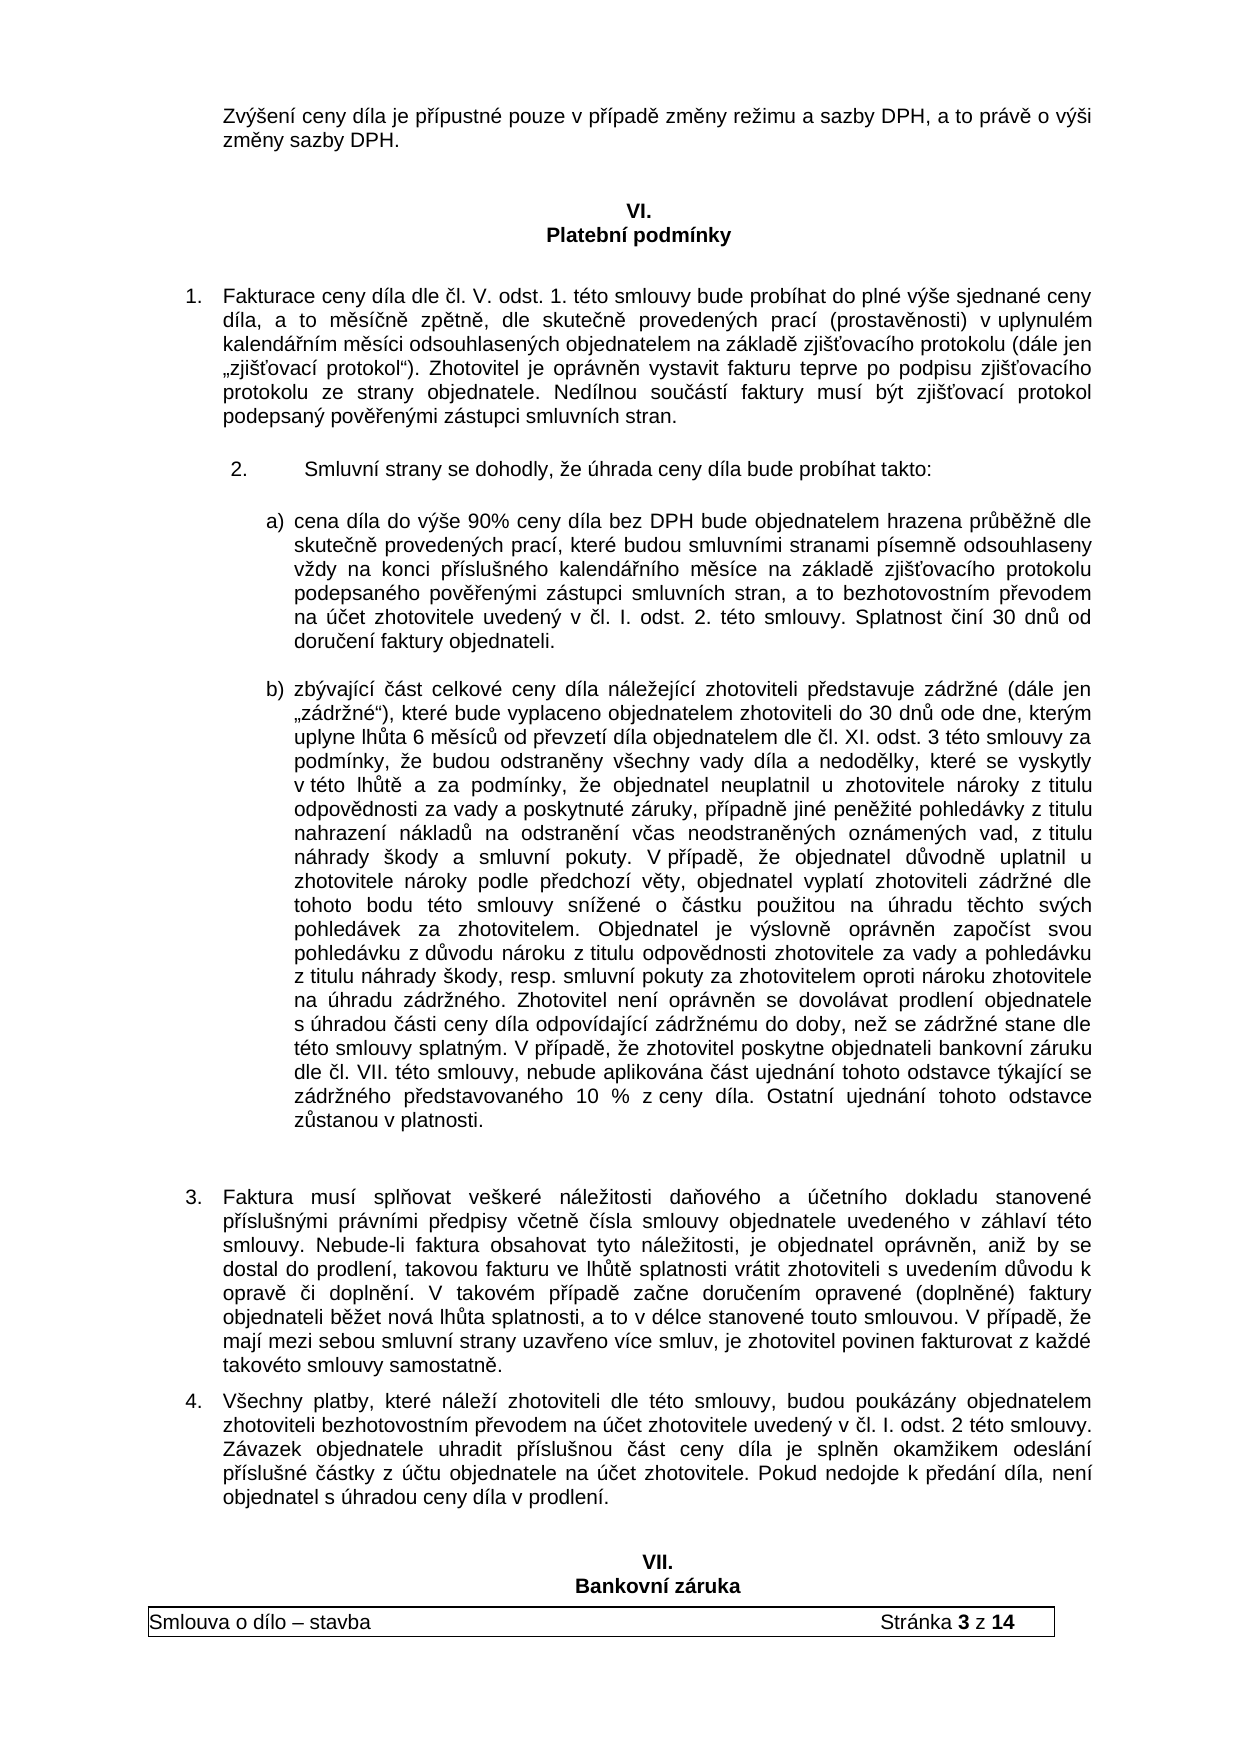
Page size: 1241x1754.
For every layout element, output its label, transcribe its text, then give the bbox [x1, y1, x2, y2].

text Platební podmínky [185, 223, 1093, 247]
list Smluvní strany se dohodly, že úhrada ceny díla bude probíhat takto: [230, 457, 1093, 481]
list Fakturace ceny díla dle čl. V. odst. 1. této smlouvy bude probíhat do plné výše sjednané ceny díla, a to měsíčně zpětně, dle skutečně provedených prací (prostavěnosti) v uplynulém kalendářním měsíci odsouhlasených objednatelem na základě zjišťovacího protokolu (dále jen „zjišťovací protokol“). Zhotovitel je oprávněn vystavit fakturu teprve po podpisu zjišťovacího protokolu ze strany objednatele. Nedílnou součástí faktury musí být zjišťovací protokol podepsaný pověřenými zástupci smluvních stran. [185, 284, 1093, 427]
list Faktura musí splňovat veškeré náležitosti daňového a účetního dokladu stanovené příslušnými právními předpisy včetně čísla smlouvy objednatele uvedeného v záhlaví této smlouvy. Nebude-li faktura obsahovat tyto náležitosti, je objednatel oprávněn, aniž by se dostal do prodlení, takovou fakturu ve lhůtě splatnosti vrátit zhotoviteli s uvedením důvodu k opravě či doplnění. V takovém případě začne doručením opravené (doplněné) faktury objednateli běžet nová lhůta splatnosti, a to v délce stanovené touto smlouvou. V případě, že mají mezi sebou smluvní strany uzavřeno více smluv, je zhotovitel povinen fakturovat z každé takovéto smlouvy samostatně. [185, 1185, 1093, 1377]
text b) zbývající část celkové ceny díla náležející zhotoviteli představuje zádržné (dále jen „zádržné“), které bude vyplaceno objednatelem zhotoviteli do 30 dnů ode dne, kterým uplyne lhůta 6 měsíců od převzetí díla objednatelem dle čl. XI. odst. 3 této smlouvy za podmínky, že budou odstraněny všechny vady díla a nedodělky, které se vyskytly v této lhůtě a za podmínky, že objednatel neuplatnil u zhotovitele nároky z titulu odpovědnosti za vady a poskytnuté záruky, případně jiné peněžité pohledávky z titulu nahrazení nákladů na odstranění včas neodstraněných oznámených vad, z titulu náhrady škody a smluvní pokuty. V případě, že objednatel důvodně uplatnil u zhotovitele nároky podle předchozí věty, objednatel vyplatí zhotoviteli zádržné dle tohoto bodu této smlouvy snížené o částku použitou na úhradu těchto svých pohledávek za zhotovitelem. Objednatel je výslovně oprávněn započíst svou pohledávku z důvodu nároku z titulu odpovědnosti zhotovitele za vady a pohledávku z titulu náhrady škody, resp. smluvní pokuty za zhotovitelem oproti nároku zhotovitele na úhradu zádržného. Zhotovitel není oprávněn se dovolávat prodlení objednatele s úhradou části ceny díla odpovídající zádržnému do doby, než se zádržné stane dle této smlouvy splatným. V případě, že zhotovitel poskytne objednateli bankovní záruku dle čl. VII. této smlouvy, nebude aplikována část ujednání tohoto odstavce týkající se zádržného představovaného 10 % z ceny díla. Ostatní ujednání tohoto odstavce zůstanou v platnosti. [266, 677, 1093, 1132]
list Zvýšení ceny díla je přípustné pouze v případě změny režimu a sazby DPH, a to právě o výši změny sazby DPH. [185, 103, 1093, 151]
text VI. [185, 199, 1093, 223]
text a) cena díla do výše 90% ceny díla bez DPH bude objednatelem hrazena průběžně dle skutečně provedených prací, které budou smluvními stranami písemně odsouhlaseny vždy na konci příslušného kalendářního měsíce na základě zjišťovacího protokolu podepsaného pověřenými zástupci smluvních stran, a to bezhotovostním převodem na účet zhotovitele uvedený v čl. I. odst. 2. této smlouvy. Splatnost činí 30 dnů od doručení faktury objednateli. [266, 509, 1093, 653]
list Všechny platby, které náleží zhotoviteli dle této smlouvy, budou poukázány objednatelem zhotoviteli bezhotovostním převodem na účet zhotovitele uvedený v čl. I. odst. 2 této smlouvy. Závazek objednatele uhradit příslušnou část ceny díla je splněn okamžikem odeslání příslušné částky z účtu objednatele na účet zhotovitele. Pokud nedojde k předání díla, není objednatel s úhradou ceny díla v prodlení. [185, 1389, 1093, 1509]
text VII. [223, 1550, 1093, 1574]
text Bankovní záruka [223, 1574, 1093, 1598]
